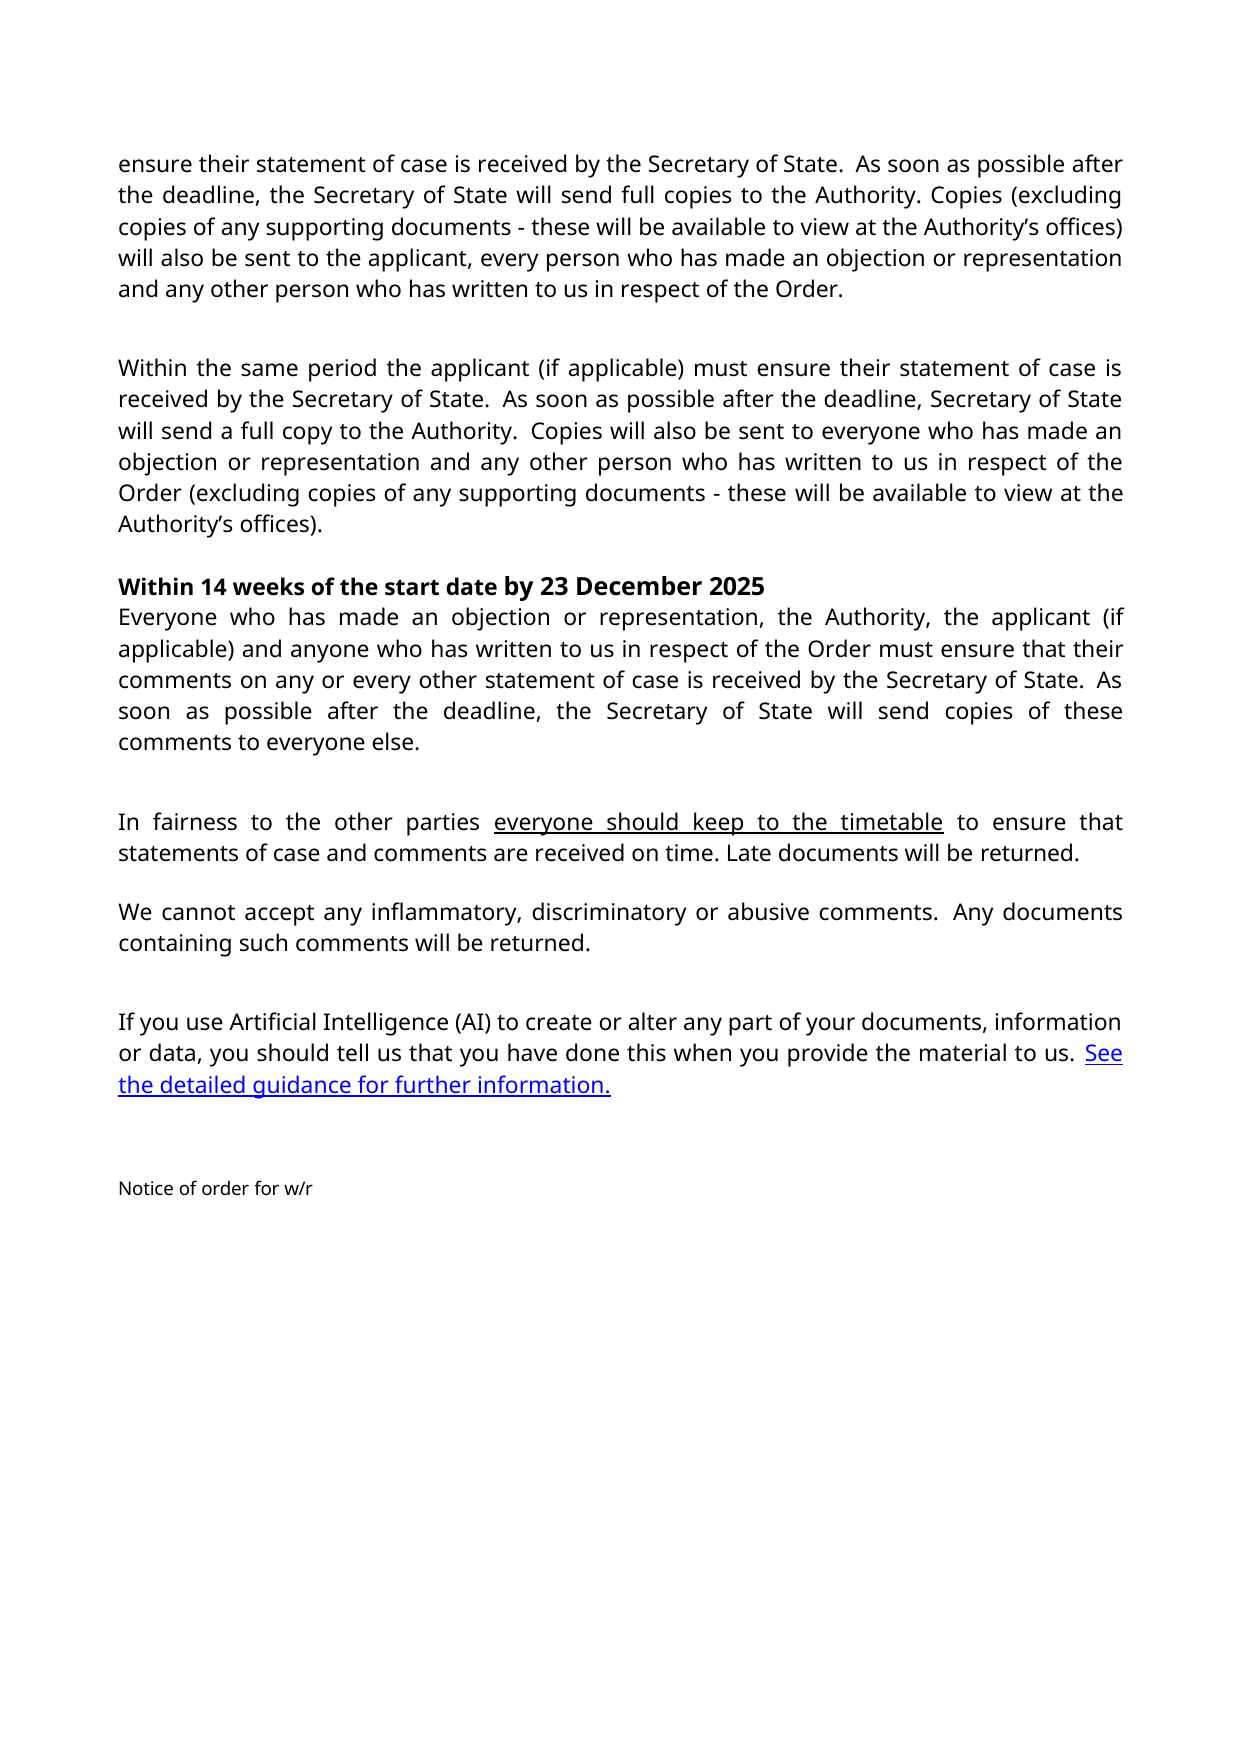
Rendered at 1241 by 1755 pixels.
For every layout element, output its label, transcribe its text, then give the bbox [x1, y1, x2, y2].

text If you use Artificial Intelligence (AI) to create or alter any part of your documents, information or data, you should tell us that you have done this when you provide the material to us. See the detailed guidance for further information. [118, 1006, 1123, 1100]
text Everyone who has made an objection or representation, the Authority, the applicant (if applicable) and anyone who has written to us in respect of the Order must ensure that their comments on any or every other statement of case is received by the Secretary of State. As soon as possible after the deadline, the Secretary of State will send copies of these comments to everyone else. [118, 601, 1123, 757]
text We cannot accept any inflammatory, discriminatory or abusive comments. Any documents containing such comments will be returned. [118, 896, 1123, 958]
text Notice of order for w/r [118, 1175, 1137, 1201]
text Within the same period the applicant (if applicable) must ensure their statement of case is received by the Secretary of State. As soon as possible after the deadline, Secretary of State will send a full copy to the Authority. Copies will also be sent to everyone who has made an objection or representation and any other person who has written to us in respect of the Order (excluding copies of any supporting documents - these will be available to view at the Authority’s offices). [118, 352, 1123, 540]
text ensure their statement of case is received by the Secretary of State. As soon as possible after the deadline, the Secretary of State will send full copies to the Authority. Copies (excluding copies of any supporting documents - these will be available to view at the Authority’s offices) will also be sent to the applicant, every person who has made an objection or representation and any other person who has written to us in respect of the Order. [118, 148, 1123, 304]
text In fairness to the other parties everyone should keep to the timetable to ensure that statements of case and comments are received on time. Late documents will be returned. [118, 806, 1123, 868]
text Within 14 weeks of the start date by 23 December 2025 [118, 571, 1137, 601]
